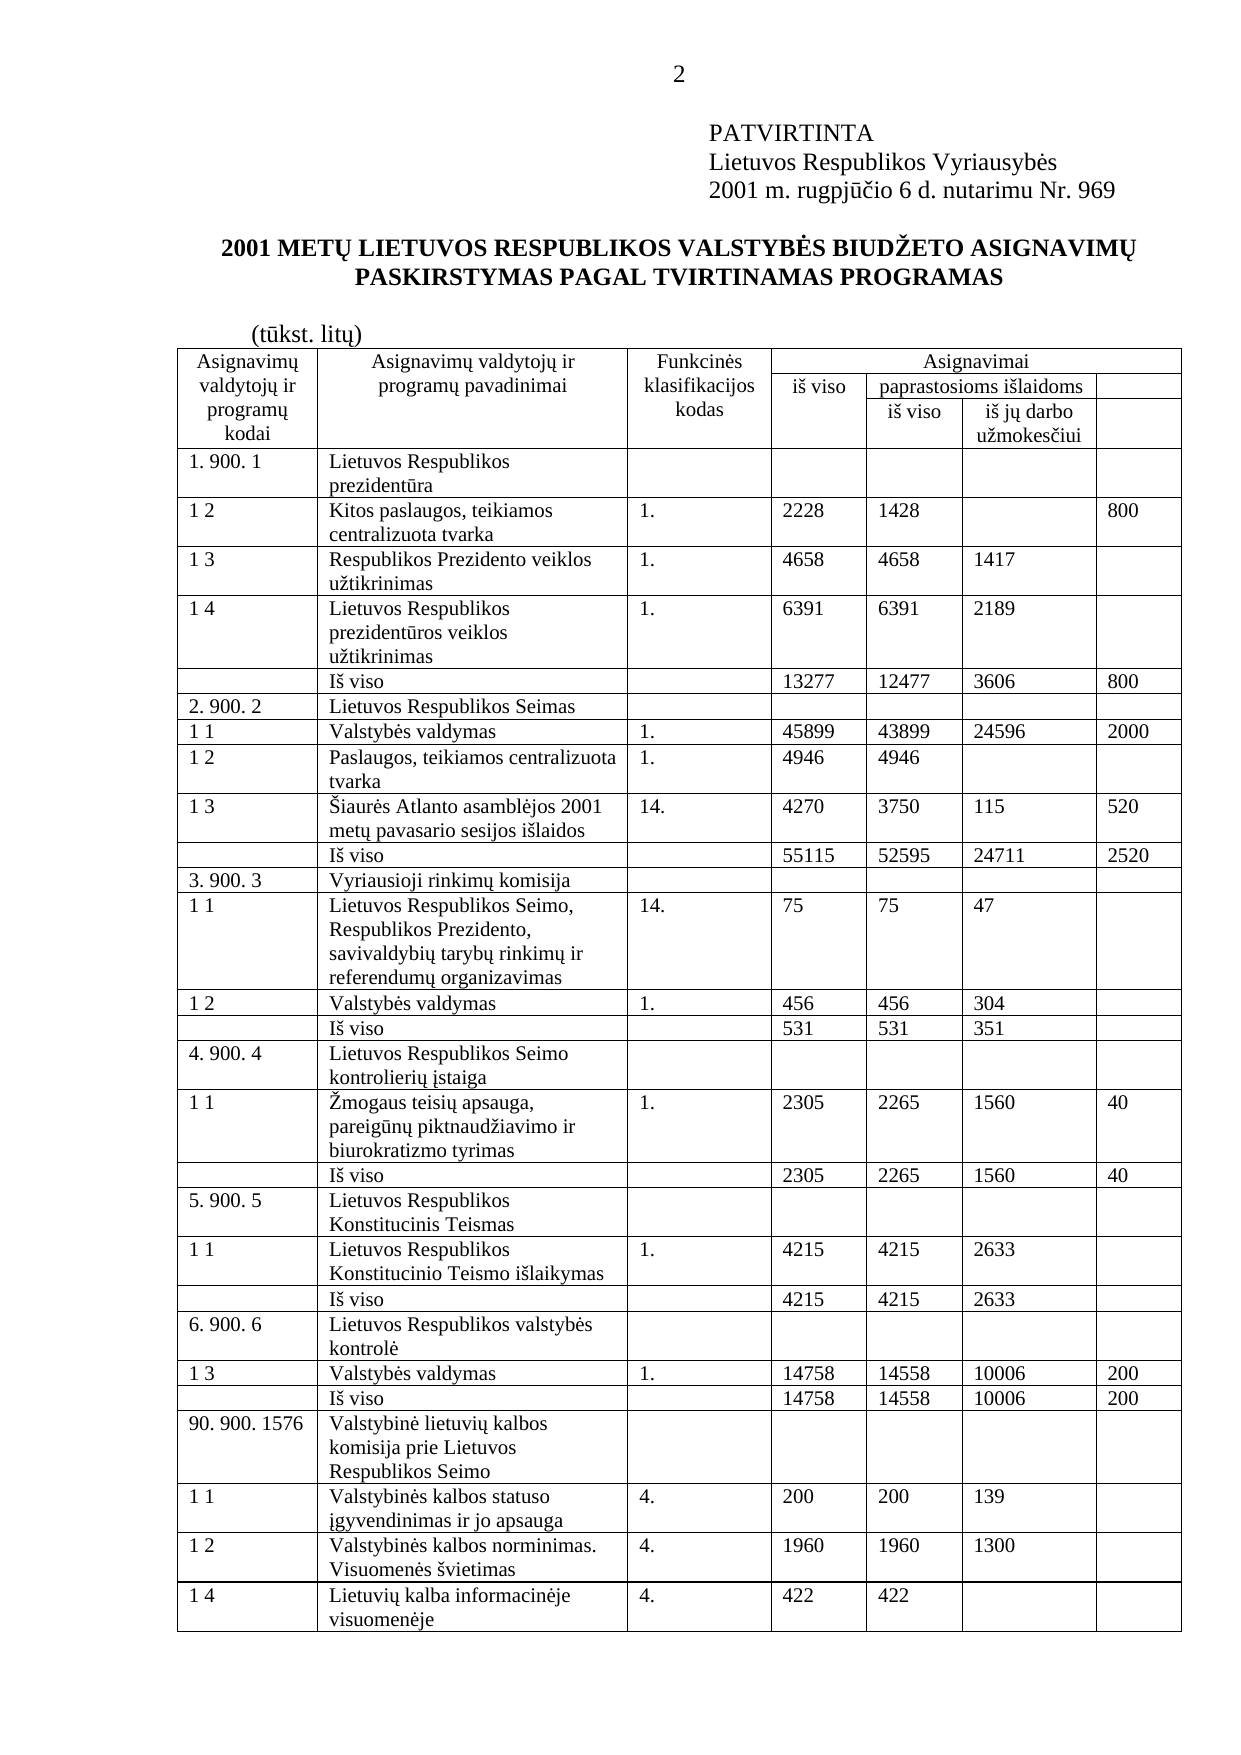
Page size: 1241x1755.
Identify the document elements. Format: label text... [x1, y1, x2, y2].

table_cell [867, 694, 962, 718]
table_cell 1 1 [178, 1484, 317, 1532]
table_cell Žmogaus teisių apsauga, pareigūnų piktnaudžiavimo ir biurokratizmo tyrimas [318, 1090, 627, 1162]
table_cell [628, 1386, 771, 1410]
table_cell [867, 1312, 962, 1360]
table_cell 10006 [963, 1386, 1096, 1410]
table_cell 75 [772, 893, 866, 989]
table_cell [772, 1312, 866, 1360]
table_cell 4. [628, 1533, 771, 1581]
table_cell [628, 843, 771, 867]
table_cell 800 [1097, 498, 1181, 546]
table_header Asignavimų valdytojų ir programų pavadinimai [318, 349, 627, 447]
table_cell [867, 1411, 962, 1483]
table_cell Iš viso [318, 1016, 627, 1039]
table_cell 12477 [867, 669, 962, 693]
table_cell Valstybinės kalbos statuso įgyvendinimas ir jo apsauga [318, 1484, 627, 1532]
table_cell Valstybinės kalbos norminimas. Visuomenės švietimas [318, 1533, 627, 1581]
table_header Funkcinės klasifikacijos kodas [628, 349, 771, 447]
table_cell 456 [867, 990, 962, 1014]
table_cell 4. [628, 1583, 771, 1631]
table_cell 4946 [867, 745, 962, 793]
table_cell 1560 [963, 1163, 1096, 1187]
table_cell Paslaugos, teikiamos centralizuota tvarka [318, 745, 627, 793]
table_cell 1. 900. 1 [178, 449, 317, 497]
table_cell 200 [772, 1484, 866, 1532]
table_cell 351 [963, 1016, 1096, 1039]
table_cell 1300 [963, 1533, 1096, 1581]
table_cell 2228 [772, 498, 866, 546]
table_cell [963, 1041, 1096, 1089]
table_cell [1097, 1041, 1181, 1089]
table_cell [1097, 449, 1181, 497]
table_cell Valstybinė lietuvių kalbos komisija prie Lietuvos Respublikos Seimo [318, 1411, 627, 1483]
table_cell 4. [628, 1484, 771, 1532]
table_cell [1097, 990, 1181, 1014]
table_cell [1097, 868, 1181, 892]
table_cell [772, 694, 866, 718]
table_cell 1417 [963, 547, 1096, 595]
table_cell 800 [1097, 669, 1181, 693]
table_cell 1. [628, 596, 771, 668]
table_cell [963, 1411, 1096, 1483]
table_cell [628, 694, 771, 718]
table_cell 1 2 [178, 1533, 317, 1581]
table_cell [1097, 399, 1181, 447]
table_cell Vyriausioji rinkimų komisija [318, 868, 627, 892]
table_header Asignavimai [772, 349, 1181, 373]
table_cell iš jų darbo užmokesčiui [963, 399, 1096, 447]
table_cell 531 [772, 1016, 866, 1039]
table_cell 6. 900. 6 [178, 1312, 317, 1360]
table_cell 1. [628, 1361, 771, 1385]
table_cell [1097, 1583, 1181, 1631]
table_cell 10006 [963, 1361, 1096, 1385]
table_cell 1 2 [178, 498, 317, 546]
table_cell 4658 [772, 547, 866, 595]
table_cell iš viso [867, 399, 962, 447]
text (tūkst. litų) [177, 319, 1181, 348]
table_cell 2. 900. 2 [178, 694, 317, 718]
table_cell 6391 [772, 596, 866, 668]
table_cell 200 [1097, 1361, 1181, 1385]
table_cell iš viso [772, 374, 866, 447]
table_cell 1 4 [178, 596, 317, 668]
table_cell Iš viso [318, 669, 627, 693]
table_cell 45899 [772, 720, 866, 743]
text Lietuvos Respublikos Vyriausybės [177, 147, 1181, 176]
table_cell [178, 1386, 317, 1410]
table_cell Iš viso [318, 1386, 627, 1410]
table_cell [1097, 1484, 1181, 1532]
table_cell [963, 498, 1096, 546]
table_cell [178, 1016, 317, 1039]
table_cell 2265 [867, 1163, 962, 1187]
table_cell 531 [867, 1016, 962, 1039]
table_cell Šiaurės Atlanto asamblėjos 2001 metų pavasario sesijos išlaidos [318, 794, 627, 842]
table_cell 1 3 [178, 547, 317, 595]
table_cell 1. [628, 498, 771, 546]
table_cell 4946 [772, 745, 866, 793]
table_header Asignavimų valdytojų ir programų kodai [178, 349, 317, 447]
table_cell 90. 900. 1576 [178, 1411, 317, 1483]
table_cell [867, 1041, 962, 1089]
table_cell [628, 449, 771, 497]
table_cell 14758 [772, 1386, 866, 1410]
table_cell Valstybės valdymas [318, 720, 627, 743]
text 2001 METŲ LIETUVOS RESPUBLIKOS VALSTYBĖS BIUDŽETO ASIGNAVIMŲ PASKIRSTYMAS PAGAL TVIRTINAMAS PROGRAMAS [177, 233, 1181, 291]
table_cell Valstybės valdymas [318, 1361, 627, 1385]
table_cell 304 [963, 990, 1096, 1014]
table_cell 1 2 [178, 990, 317, 1014]
table_cell 200 [1097, 1386, 1181, 1410]
table_cell 1 3 [178, 794, 317, 842]
table_cell Lietuvių kalba informacinėje visuomenėje [318, 1583, 627, 1631]
table_cell Iš viso [318, 1286, 627, 1311]
table_cell [772, 1188, 866, 1236]
table_cell [178, 669, 317, 693]
table_cell [1097, 1533, 1181, 1581]
table_cell 1 1 [178, 1237, 317, 1285]
table_cell 1 1 [178, 1090, 317, 1162]
table_cell 520 [1097, 794, 1181, 842]
table_cell 14558 [867, 1386, 962, 1410]
table_cell paprastosioms išlaidoms [867, 374, 1096, 398]
table_cell Lietuvos Respublikos Konstitucinio Teismo išlaikymas [318, 1237, 627, 1285]
table_cell 1428 [867, 498, 962, 546]
table_cell [178, 1163, 317, 1187]
table_cell 2305 [772, 1163, 866, 1187]
table_cell 1 3 [178, 1361, 317, 1385]
table_cell Lietuvos Respublikos valstybės kontrolė [318, 1312, 627, 1360]
table_cell [867, 868, 962, 892]
table_cell 1 1 [178, 720, 317, 743]
table_cell Lietuvos Respublikos Konstitucinis Teismas [318, 1188, 627, 1236]
table_cell [963, 1312, 1096, 1360]
table_cell [963, 694, 1096, 718]
table_cell Iš viso [318, 843, 627, 867]
table_cell 55115 [772, 843, 866, 867]
table_cell [1097, 1237, 1181, 1285]
table_cell [628, 1312, 771, 1360]
table_cell [772, 1041, 866, 1089]
table_cell 24711 [963, 843, 1096, 867]
table_cell 200 [867, 1484, 962, 1532]
table_cell 4215 [772, 1286, 866, 1311]
table_cell [628, 1411, 771, 1483]
table_cell 24596 [963, 720, 1096, 743]
table_cell 14758 [772, 1361, 866, 1385]
table_cell [867, 1188, 962, 1236]
table_cell 1. [628, 1237, 771, 1285]
table_cell [963, 449, 1096, 497]
table_cell 14558 [867, 1361, 962, 1385]
table_cell 2520 [1097, 843, 1181, 867]
text PATVIRTINTA [177, 118, 1181, 147]
table_cell [867, 449, 962, 497]
table_cell 75 [867, 893, 962, 989]
table_cell 3. 900. 3 [178, 868, 317, 892]
table_cell 1. [628, 1090, 771, 1162]
table_cell 4. 900. 4 [178, 1041, 317, 1089]
table_cell 3750 [867, 794, 962, 842]
table_cell [1097, 596, 1181, 668]
table_cell 47 [963, 893, 1096, 989]
table_cell 2265 [867, 1090, 962, 1162]
table_cell 1560 [963, 1090, 1096, 1162]
table_cell [963, 1583, 1096, 1631]
table_cell Kitos paslaugos, teikiamos centralizuota tvarka [318, 498, 627, 546]
table_cell Respublikos Prezidento veiklos užtikrinimas [318, 547, 627, 595]
table_cell 2633 [963, 1237, 1096, 1285]
table_cell [628, 1016, 771, 1039]
table_cell 4270 [772, 794, 866, 842]
table_cell [1097, 1188, 1181, 1236]
table_cell [963, 1188, 1096, 1236]
table_cell Valstybės valdymas [318, 990, 627, 1014]
table_cell 1960 [772, 1533, 866, 1581]
table_cell 1 4 [178, 1583, 317, 1631]
table_cell 2000 [1097, 720, 1181, 743]
table_cell 6391 [867, 596, 962, 668]
table_cell 3606 [963, 669, 1096, 693]
table_cell [1097, 1286, 1181, 1311]
table_cell [628, 1163, 771, 1187]
table_cell [1097, 1312, 1181, 1360]
table_cell 40 [1097, 1090, 1181, 1162]
table_cell 4658 [867, 547, 962, 595]
table_cell 14. [628, 794, 771, 842]
table_cell [628, 1188, 771, 1236]
table_cell 2633 [963, 1286, 1096, 1311]
table_cell 422 [772, 1583, 866, 1631]
table_cell Lietuvos Respublikos Seimo kontrolierių įstaiga [318, 1041, 627, 1089]
table_cell 115 [963, 794, 1096, 842]
table_cell [628, 868, 771, 892]
table_cell [772, 449, 866, 497]
table_cell [963, 868, 1096, 892]
table_cell [772, 868, 866, 892]
table_cell 1. [628, 547, 771, 595]
table_cell Lietuvos Respublikos Seimas [318, 694, 627, 718]
table_cell 1. [628, 990, 771, 1014]
table_cell [628, 1286, 771, 1311]
table_cell 1. [628, 745, 771, 793]
table_cell [628, 1041, 771, 1089]
table_cell [1097, 1411, 1181, 1483]
text 2001 m. rugpjūčio 6 d. nutarimu Nr. 969 [177, 176, 1181, 204]
table_cell 139 [963, 1484, 1096, 1532]
table_cell [1097, 745, 1181, 793]
table_cell 2189 [963, 596, 1096, 668]
table_cell [1097, 1016, 1181, 1039]
table_cell Lietuvos Respublikos prezidentūra [318, 449, 627, 497]
table_cell 43899 [867, 720, 962, 743]
table_cell [178, 1286, 317, 1311]
table_cell 4215 [772, 1237, 866, 1285]
table_cell 4215 [867, 1237, 962, 1285]
table_cell 4215 [867, 1286, 962, 1311]
table_cell 1. [628, 720, 771, 743]
table_cell [1097, 694, 1181, 718]
table_cell 40 [1097, 1163, 1181, 1187]
table_cell 422 [867, 1583, 962, 1631]
table_cell [628, 669, 771, 693]
table_cell Lietuvos Respublikos Seimo, Respublikos Prezidento, savivaldybių tarybų rinkimų ir referendumų organizavimas [318, 893, 627, 989]
table_cell 5. 900. 5 [178, 1188, 317, 1236]
table_cell Lietuvos Respublikos prezidentūros veiklos užtikrinimas [318, 596, 627, 668]
table_cell 456 [772, 990, 866, 1014]
table_cell [772, 1411, 866, 1483]
table_cell [1097, 893, 1181, 989]
table_cell [178, 843, 317, 867]
table_cell 1960 [867, 1533, 962, 1581]
table_cell [1097, 374, 1181, 398]
table_cell 1 1 [178, 893, 317, 989]
table_cell 1 2 [178, 745, 317, 793]
table_cell [1097, 547, 1181, 595]
table_cell 14. [628, 893, 771, 989]
table_cell 2305 [772, 1090, 866, 1162]
table_cell [963, 745, 1096, 793]
table_cell 13277 [772, 669, 866, 693]
table_cell Iš viso [318, 1163, 627, 1187]
table_cell 52595 [867, 843, 962, 867]
